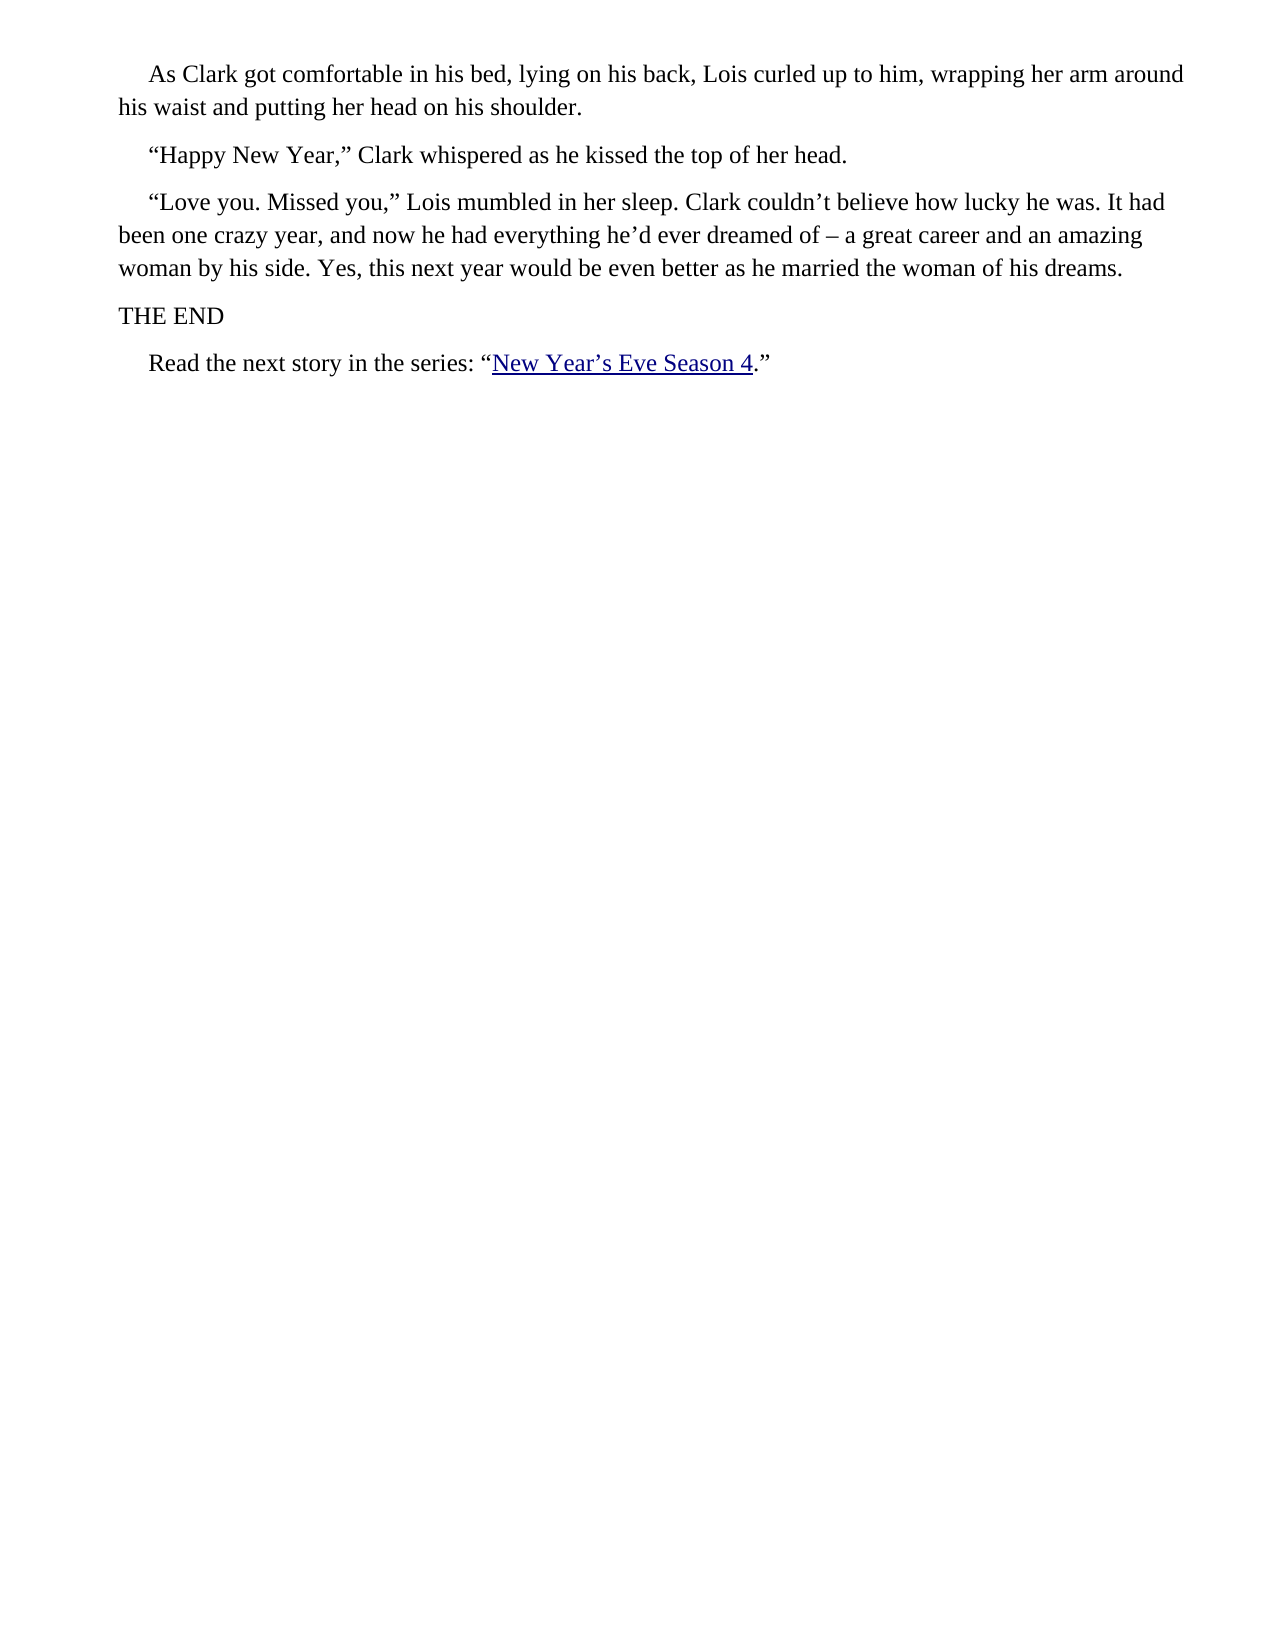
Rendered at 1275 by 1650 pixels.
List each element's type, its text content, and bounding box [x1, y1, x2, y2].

text “Happy New Year,” Clark whispered as he kissed the top of her head. [118, 140, 1216, 168]
text As Clark got comfortable in his bed, lying on his back, Lois curled up to him, wrapping her arm around his waist and putting her head on his shoulder. [118, 59, 1216, 121]
text “Love you. Missed you,” Lois mumbled in her sleep. Clark couldn’t believe how lucky he was. It had been one crazy year, and now he had everything he’d ever dreamed of – a great career and an amazing woman by his side. Yes, this next year would be even better as he married the woman of his dreams. [118, 187, 1216, 282]
text THE END [118, 301, 1216, 330]
text Read the next story in the series: “New Year’s Eve Season 4.” [118, 348, 1216, 377]
